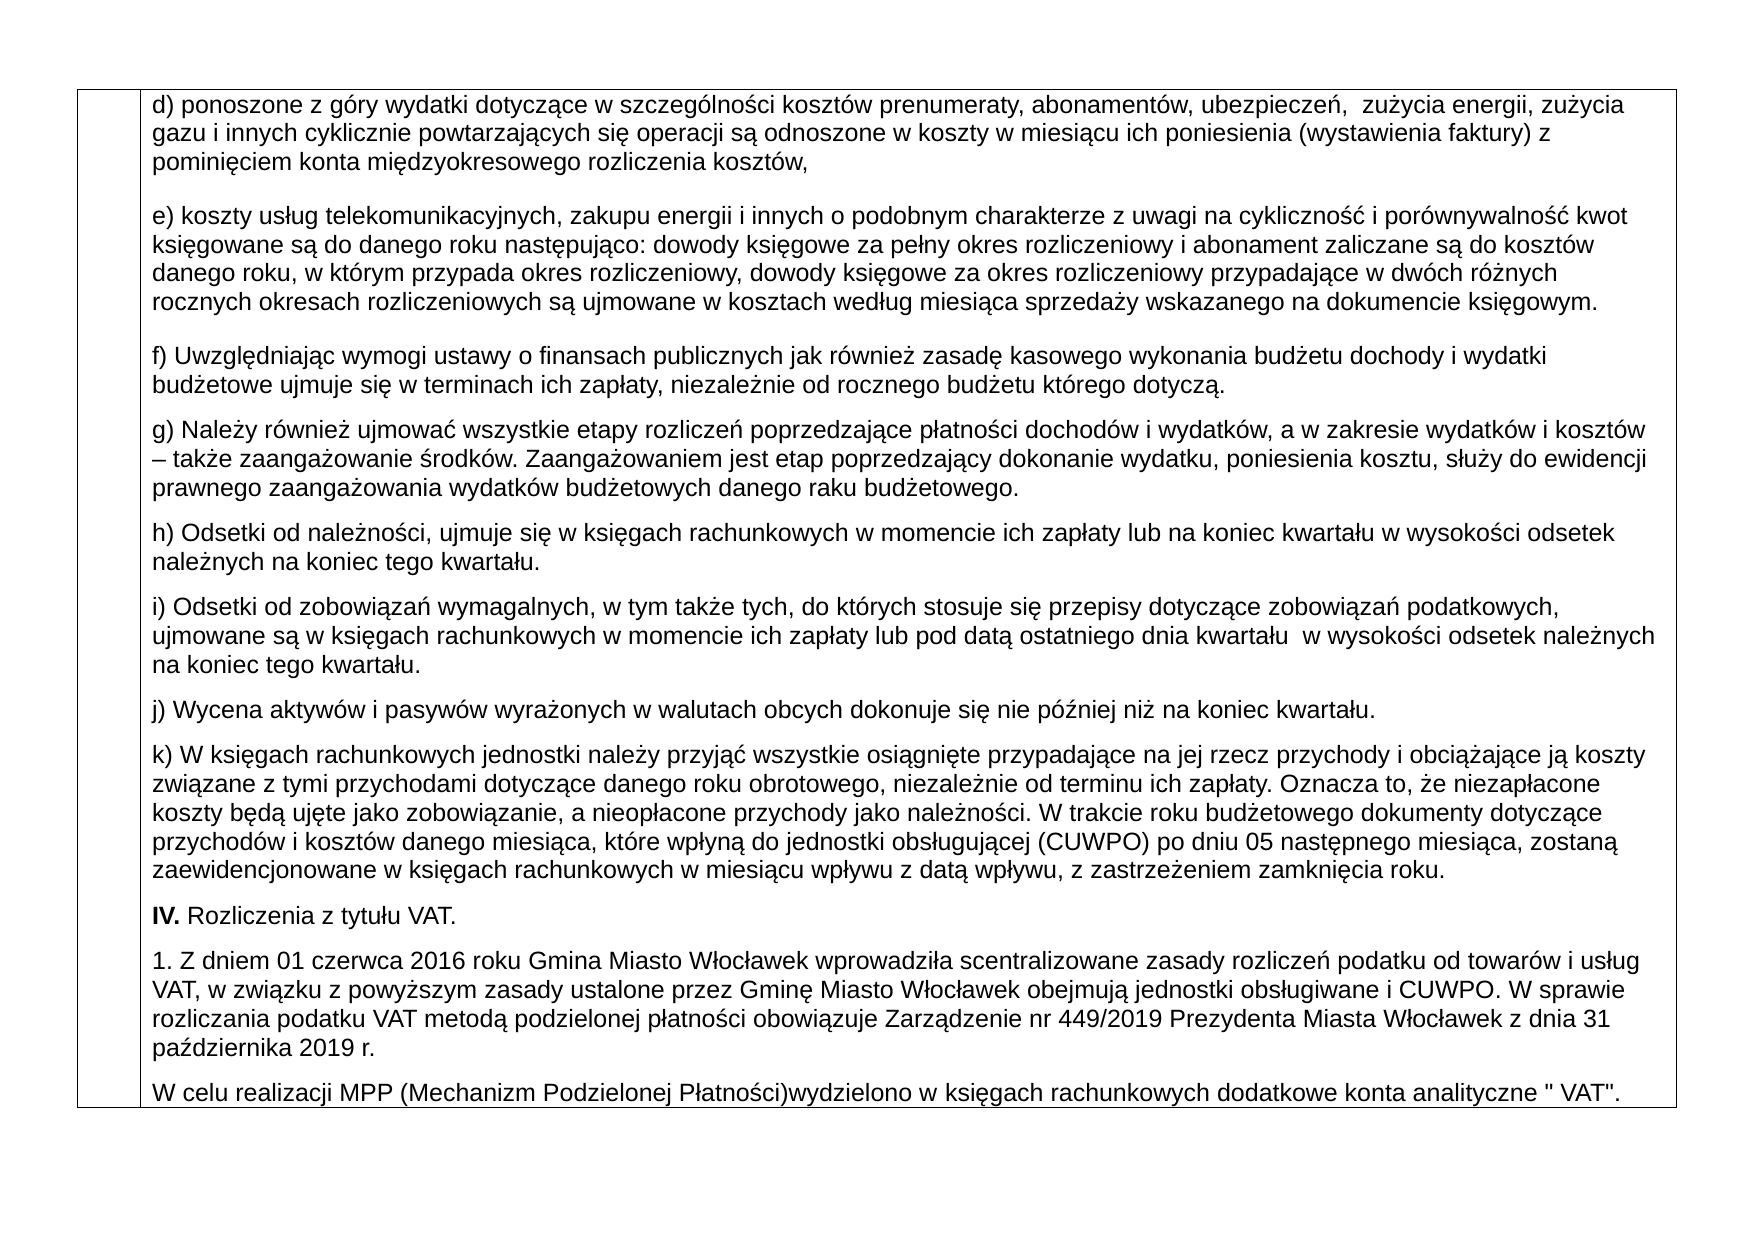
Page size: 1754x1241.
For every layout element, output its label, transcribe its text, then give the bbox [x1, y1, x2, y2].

table_cell d) ponoszone z góry wydatki dotyczące w szczególności kosztów prenumeraty, abonamentów, ubezpieczeń, zużycia energii, zużycia gazu i innych cyklicznie powtarzających się operacji są odnoszone w koszty w miesiącu ich poniesienia (wystawienia faktury) z pominięciem konta międzyokresowego rozliczenia kosztów, e) koszty usług telekomunikacyjnych, zakupu energii i innych o podobnym charakterze z uwagi na cykliczność i porównywalność kwot księgowane są do danego roku następująco: dowody księgowe za pełny okres rozliczeniowy i abonament zaliczane są do kosztów danego roku, w którym przypada okres rozliczeniowy, dowody księgowe za okres rozliczeniowy przypadające w dwóch różnych rocznych okresach rozliczeniowych są ujmowane w kosztach według miesiąca sprzedaży wskazanego na dokumencie księgowym. f) Uwzględniając wymogi ustawy o finansach publicznych jak również zasadę kasowego wykonania budżetu dochody i wydatki budżetowe ujmuje się w terminach ich zapłaty, niezależnie od rocznego budżetu którego dotyczą. g) Należy również ujmować wszystkie etapy rozliczeń poprzedzające płatności dochodów i wydatków, a w zakresie wydatków i kosztów – także zaangażowanie środków. Zaangażowaniem jest etap poprzedzający dokonanie wydatku, poniesienia kosztu, służy do ewidencji prawnego zaangażowania wydatków budżetowych danego raku budżetowego. h) Odsetki od należności, ujmuje się w księgach rachunkowych w momencie ich zapłaty lub na koniec kwartału w wysokości odsetek należnych na koniec tego kwartału. i) Odsetki od zobowiązań wymagalnych, w tym także tych, do których stosuje się przepisy dotyczące zobowiązań podatkowych, ujmowane są w księgach rachunkowych w momencie ich zapłaty lub pod datą ostatniego dnia kwartału w wysokości odsetek należnych na koniec tego kwartału. j) Wycena aktywów i pasywów wyrażonych w walutach obcych dokonuje się nie później niż na koniec kwartału. k) W księgach rachunkowych jednostki należy przyjąć wszystkie osiągnięte przypadające na jej rzecz przychody i obciążające ją koszty związane z tymi przychodami dotyczące danego roku obrotowego, niezależnie od terminu ich zapłaty. Oznacza to, że niezapłacone koszty będą ujęte jako zobowiązanie, a nieopłacone przychody jako należności. W trakcie roku budżetowego dokumenty dotyczące przychodów i kosztów danego miesiąca, które wpłyną do jednostki obsługującej (CUWPO) po dniu 05 następnego miesiąca, zostaną zaewidencjonowane w księgach rachunkowych w miesiącu wpływu z datą wpływu, z zastrzeżeniem zamknięcia roku. IV. Rozliczenia z tytułu VAT. 1. Z dniem 01 czerwca 2016 roku Gmina Miasto Włocławek wprowadziła scentralizowane zasady rozliczeń podatku od towarów i usług VAT, w związku z powyższym zasady ustalone przez Gminę Miasto Włocławek obejmują jednostki obsługiwane i CUWPO. W sprawie rozliczania podatku VAT metodą podzielonej płatności obowiązuje Zarządzenie nr 449/2019 Prezydenta Miasta Włocławek z dnia 31 października 2019 r. W celu realizacji MPP (Mechanizm Podzielonej Płatności)wydzielono w księgach rachunkowych dodatkowe konta analityczne " VAT". [141, 90, 1676, 1107]
table_cell [78, 90, 140, 1107]
